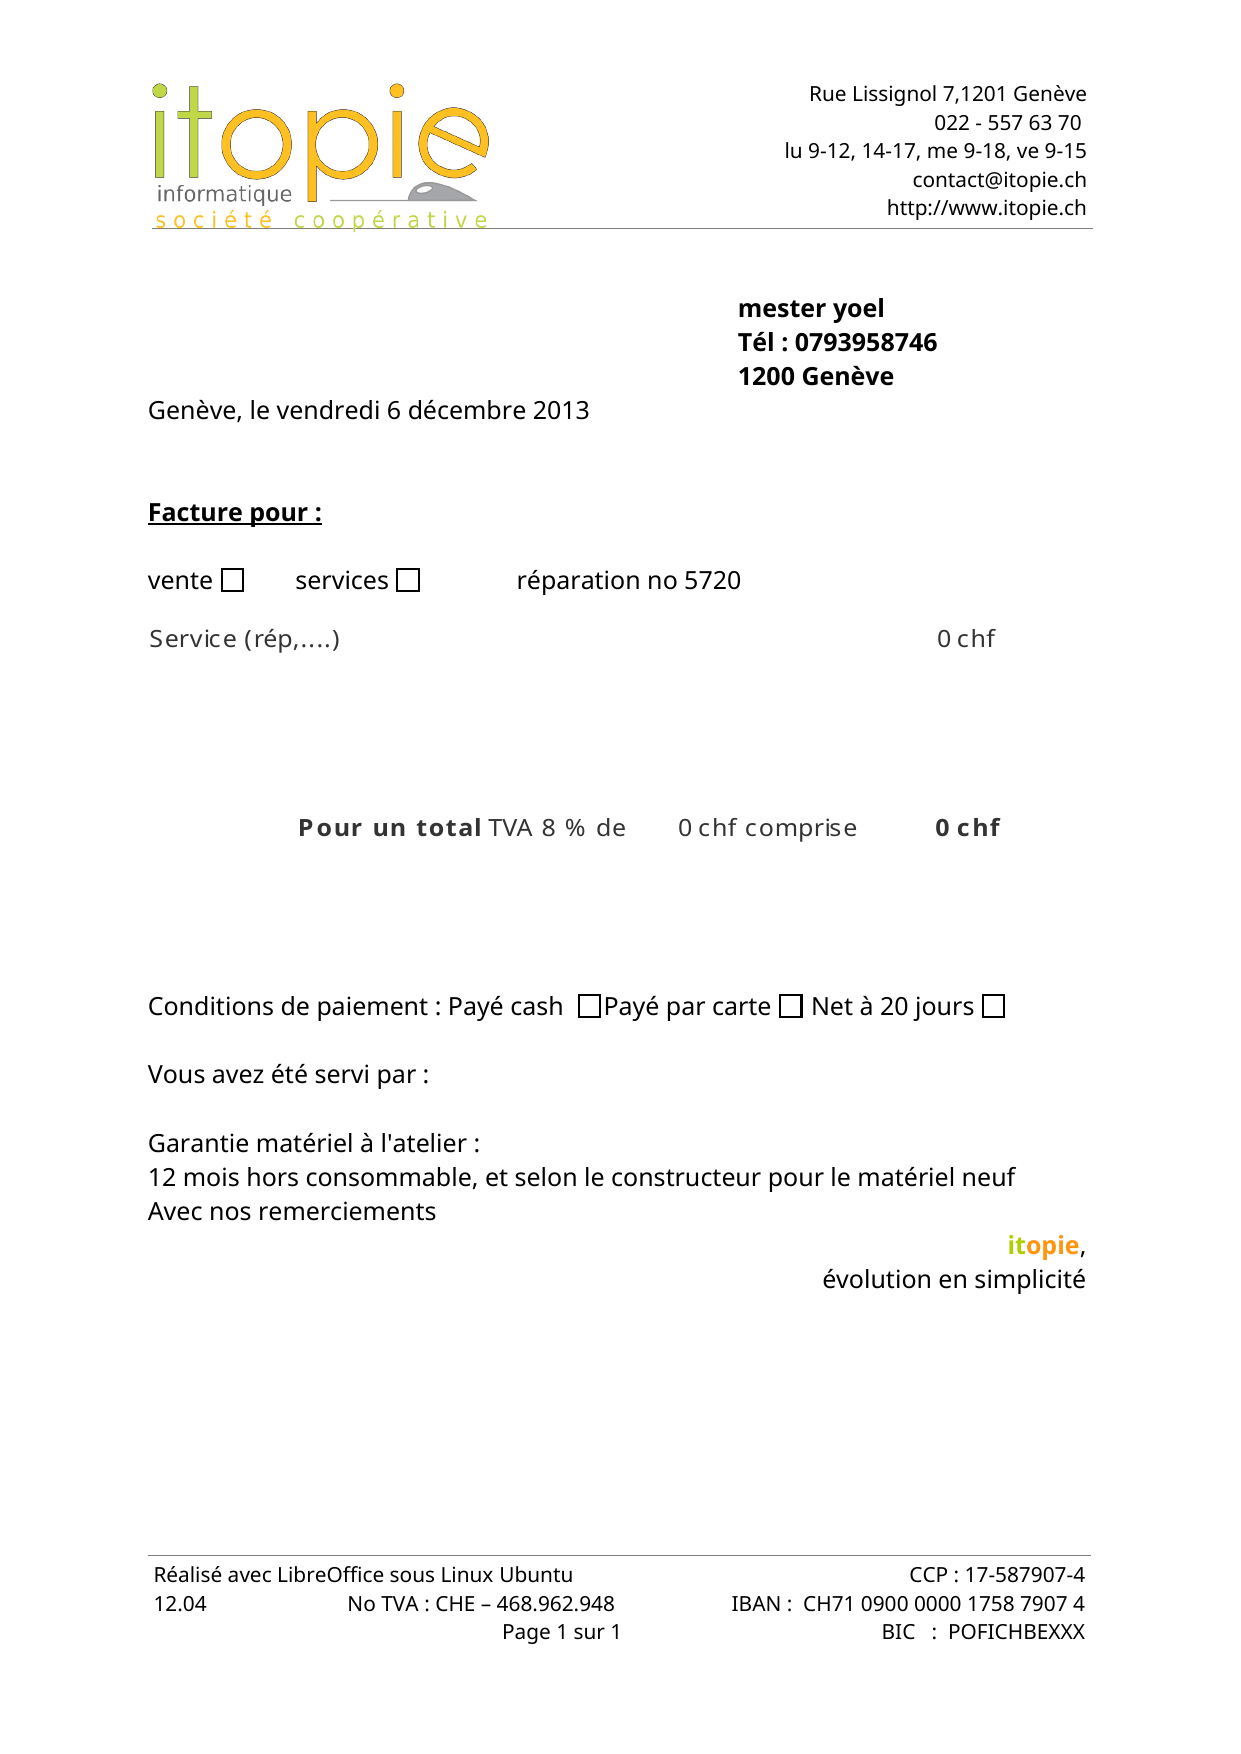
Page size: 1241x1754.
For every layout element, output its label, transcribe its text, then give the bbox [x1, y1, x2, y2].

text 1200 Genève [148, 358, 1093, 392]
text 12 mois hors consommable, et selon le constructeur pour le matériel neuf [148, 1159, 1093, 1193]
text mester yoel [148, 290, 1093, 324]
text Vous avez été servi par : [148, 1057, 1093, 1091]
picture [138, 72, 500, 244]
text Facture pour : [148, 495, 1093, 529]
text itopie, [148, 1227, 1093, 1262]
text vente services réparation no 5720 [148, 563, 1093, 597]
text évolution en simplicité [148, 1262, 1093, 1296]
text Garantie matériel à l'atelier : [148, 1125, 1093, 1159]
text Tél : 0793958746 [148, 324, 1093, 358]
text Conditions de paiement : Payé cash Payé par carte Net à 20 jours [148, 989, 1093, 1023]
text Avec nos remerciements [148, 1193, 1093, 1227]
text Genève, le vendredi 6 décembre 2013 [148, 392, 1093, 427]
